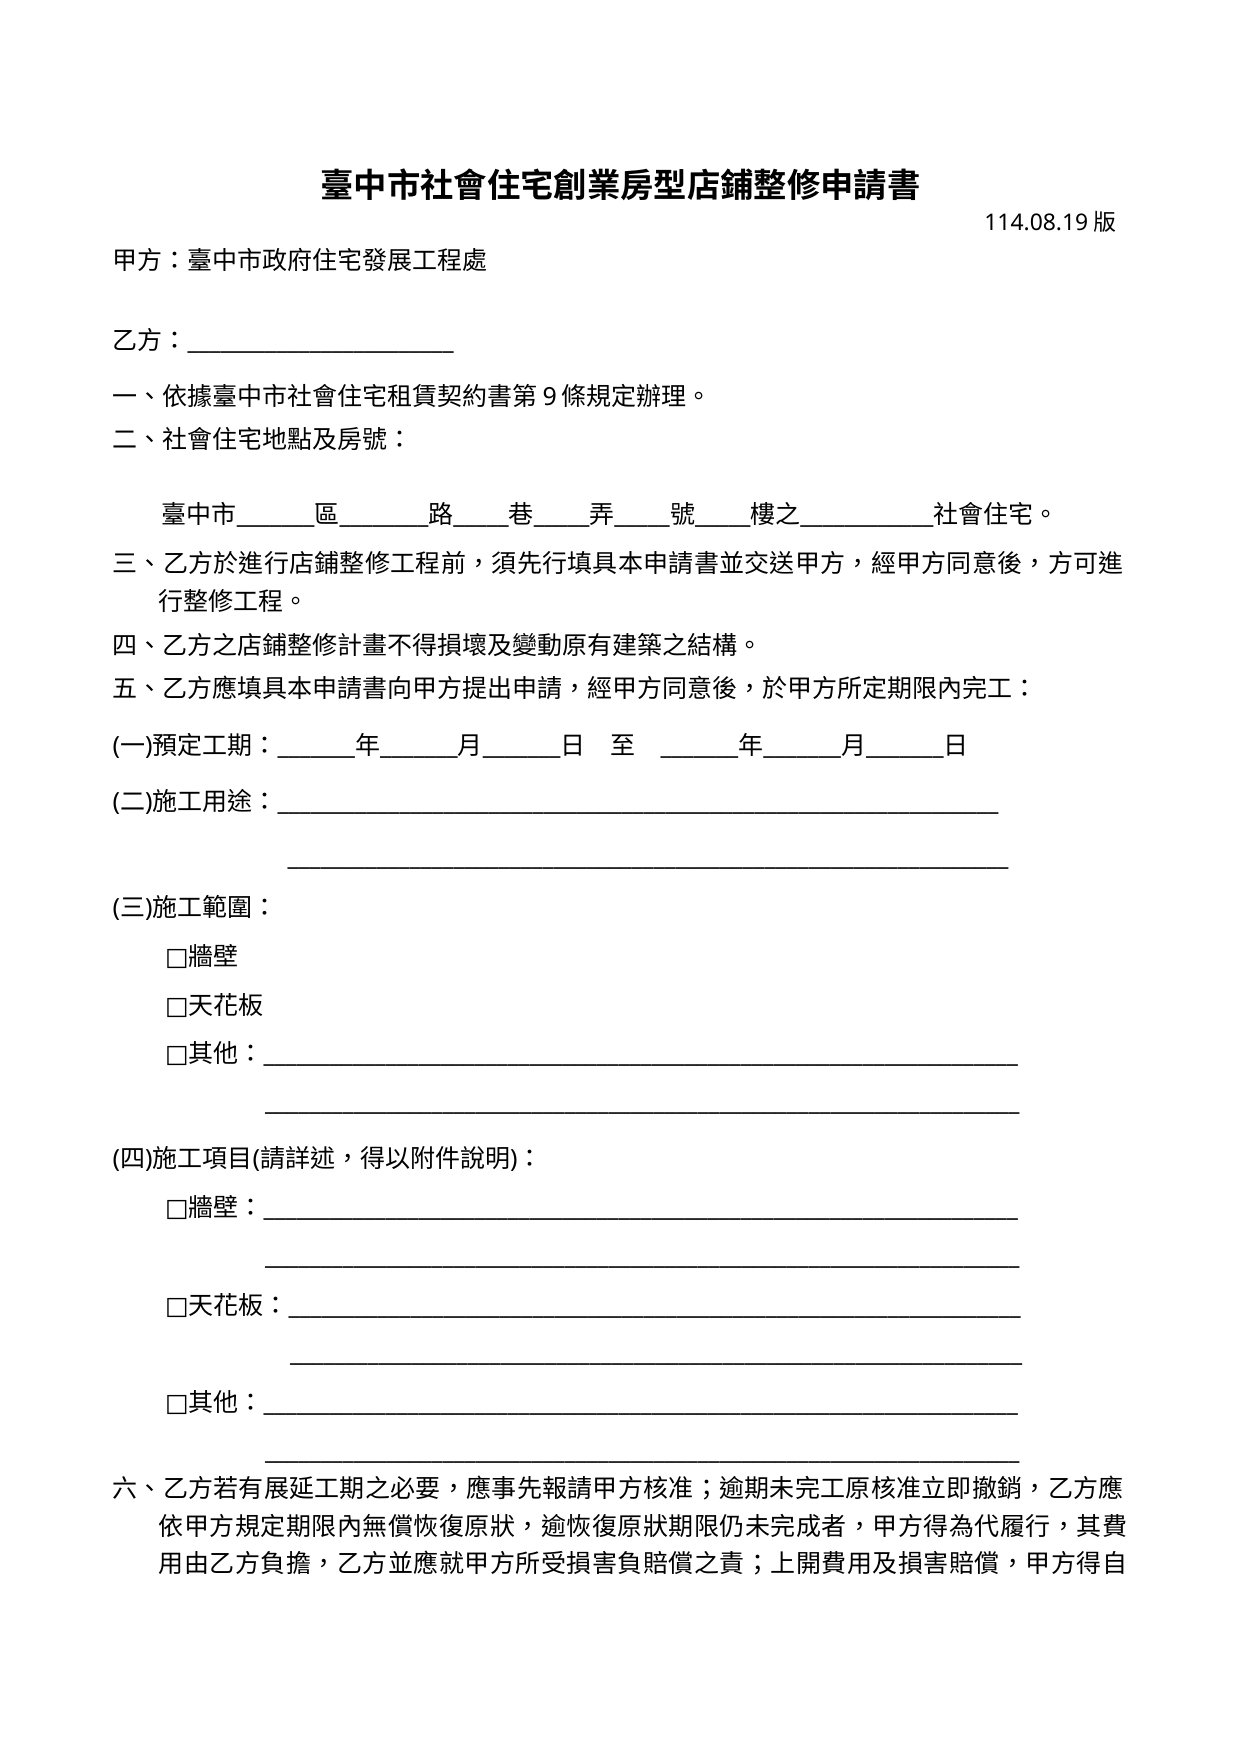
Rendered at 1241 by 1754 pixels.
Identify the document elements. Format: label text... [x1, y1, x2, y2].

text 六、乙方若有展延工期之必要，應事先報請甲方核准；逾期未完工原核准立即撤銷，乙方應依甲方規定期限內無償恢復原狀，逾恢復原狀期限仍未完成者，甲方得為代履行，其費用由乙方負擔，乙方並應就甲方所受損害負賠償之責；上開費用及損害賠償，甲方得自 [112, 1468, 1128, 1581]
text 四、乙方之店鋪整修計畫不得損壞及變動原有建築之結構。 [112, 624, 1128, 662]
text 114.08.19版 [971, 203, 1129, 237]
text (二)施工用途：_________________________________________________________________ [112, 781, 1128, 818]
text ____________________________________________________________________ [112, 1236, 1128, 1273]
text □其他：____________________________________________________________________ [112, 1033, 1128, 1071]
text 甲方：臺中市政府住宅發展工程處 [112, 239, 1128, 277]
text ____________________________________________________________________ [112, 1082, 1128, 1119]
text 一、依據臺中市社會住宅租賃契約書第9條規定辦理。 [112, 375, 1128, 413]
text 臺中市社會住宅創業房型店鋪整修申請書 [112, 146, 1128, 221]
text _________________________________________________________________ [112, 837, 1128, 874]
text ____________________________________________________________________ [112, 1431, 1128, 1468]
text □其他：____________________________________________________________________ [112, 1382, 1128, 1419]
text 乙方：________________________ [112, 320, 1128, 357]
text (四)施工項目(請詳述，得以附件說明)： [112, 1138, 1128, 1176]
text (三)施工範圍： [112, 887, 1128, 924]
text 臺中市_______區________路_____巷_____弄_____號_____樓之____________社會住宅。 [112, 494, 1128, 532]
text □天花板：__________________________________________________________________ [112, 1284, 1128, 1322]
text □天花板 [112, 984, 1128, 1022]
text □牆壁：____________________________________________________________________ [112, 1187, 1128, 1224]
text (一)預定工期：_______年_______月_______日 至 _______年_______月_______日 [112, 724, 1128, 762]
text __________________________________________________________________ [112, 1333, 1128, 1371]
text □牆壁 [112, 936, 1128, 973]
text 二、社會住宅地點及房號： [112, 419, 1128, 457]
text 三、乙方於進行店鋪整修工程前，須先行填具本申請書並交送甲方，經甲方同意後，方可進行整修工程。 [112, 543, 1128, 618]
text 五、乙方應填具本申請書向甲方提出申請，經甲方同意後，於甲方所定期限內完工： [112, 668, 1128, 706]
